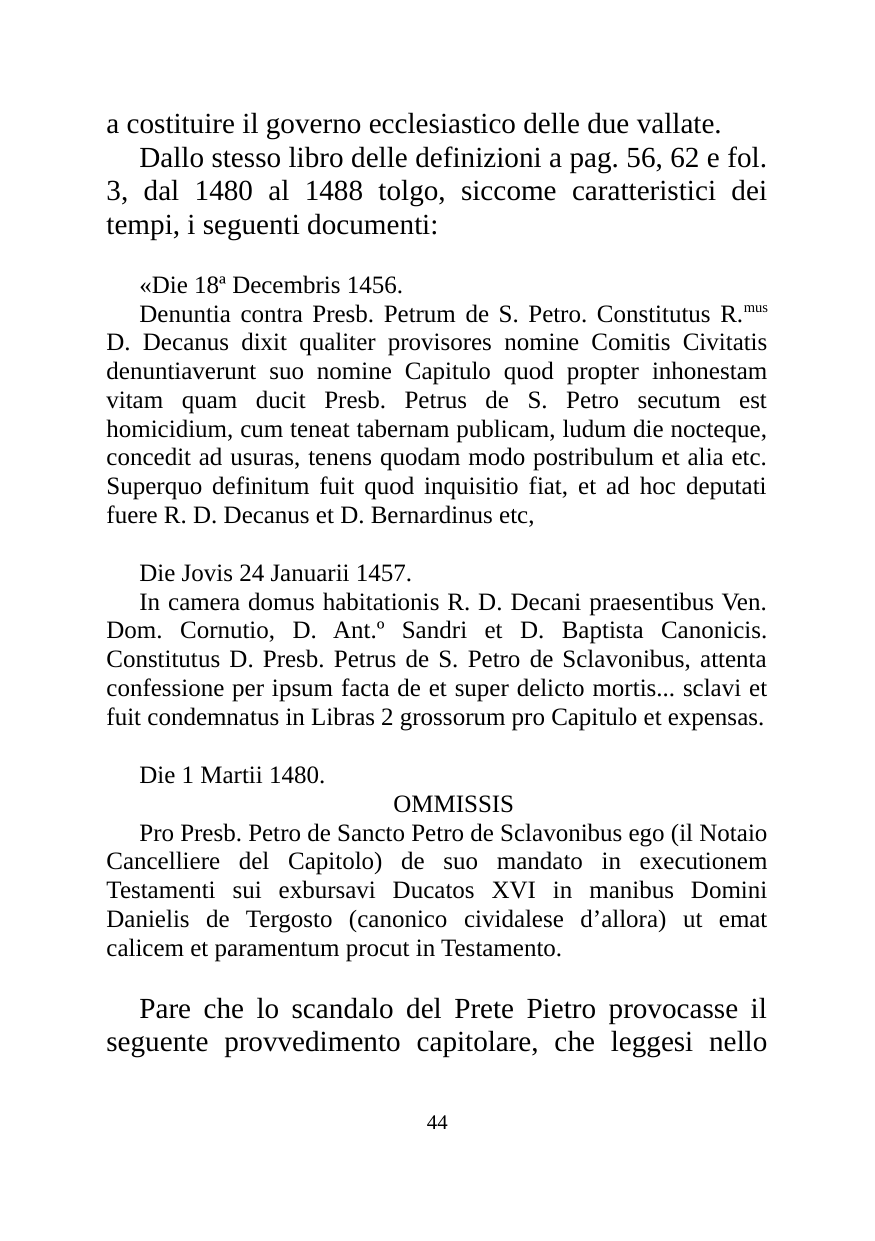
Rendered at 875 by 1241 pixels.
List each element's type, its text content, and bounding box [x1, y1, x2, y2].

text a costituire il governo ecclesiastico delle due vallate. [106, 106, 768, 140]
text OMMISSIS [106, 789, 768, 818]
text Dallo stesso libro delle definizioni a pag. 56, 62 e fol. 3, dal 1480 al 1488 tolgo, siccome caratteristici dei tempi, i seguenti documenti: [106, 140, 768, 240]
text «Die 18ª Decembris 1456. [106, 270, 768, 299]
text Pare che lo scandalo del Prete Pietro provocasse il seguente provvedimento capitolare, che leggesi nello [106, 991, 768, 1058]
text Pro Presb. Petro de Sancto Petro de Sclavonibus ego (il Notaio Cancelliere del Capitolo) de suo mandato in executionem Testamenti sui exbursavi Ducatos XVI in manibus Domini Danielis de Tergosto (canonico cividalese d’allora) ut emat calicem et paramentum procut in Testamento. [106, 818, 768, 961]
text Denuntia contra Presb. Petrum de S. Petro. Constitutus R.mus D. Decanus dixit qualiter provisores nomine Comitis Civitatis denuntiaverunt suo nomine Capitulo quod propter inhonestam vitam quam ducit Presb. Petrus de S. Petro secutum est homicidium, cum teneat tabernam publicam, ludum die nocteque, concedit ad usuras, tenens quodam modo postribulum et alia etc. Superquo definitum fuit quod inquisitio fiat, et ad hoc deputati fuere R. D. Decanus et D. Bernardinus etc, [106, 299, 768, 529]
text Die Jovis 24 Januarii 1457. [106, 558, 768, 587]
text Die 1 Martii 1480. [106, 760, 768, 789]
text In camera domus habitationis R. D. Decani praesentibus Ven. Dom. Cornutio, D. Ant.º Sandri et D. Baptista Canonicis. Constitutus D. Presb. Petrus de S. Petro de Sclavonibus, attenta confessione per ipsum facta de et super delicto mortis... sclavi et fuit condemnatus in Libras 2 grossorum pro Capitulo et expensas. [106, 587, 768, 731]
